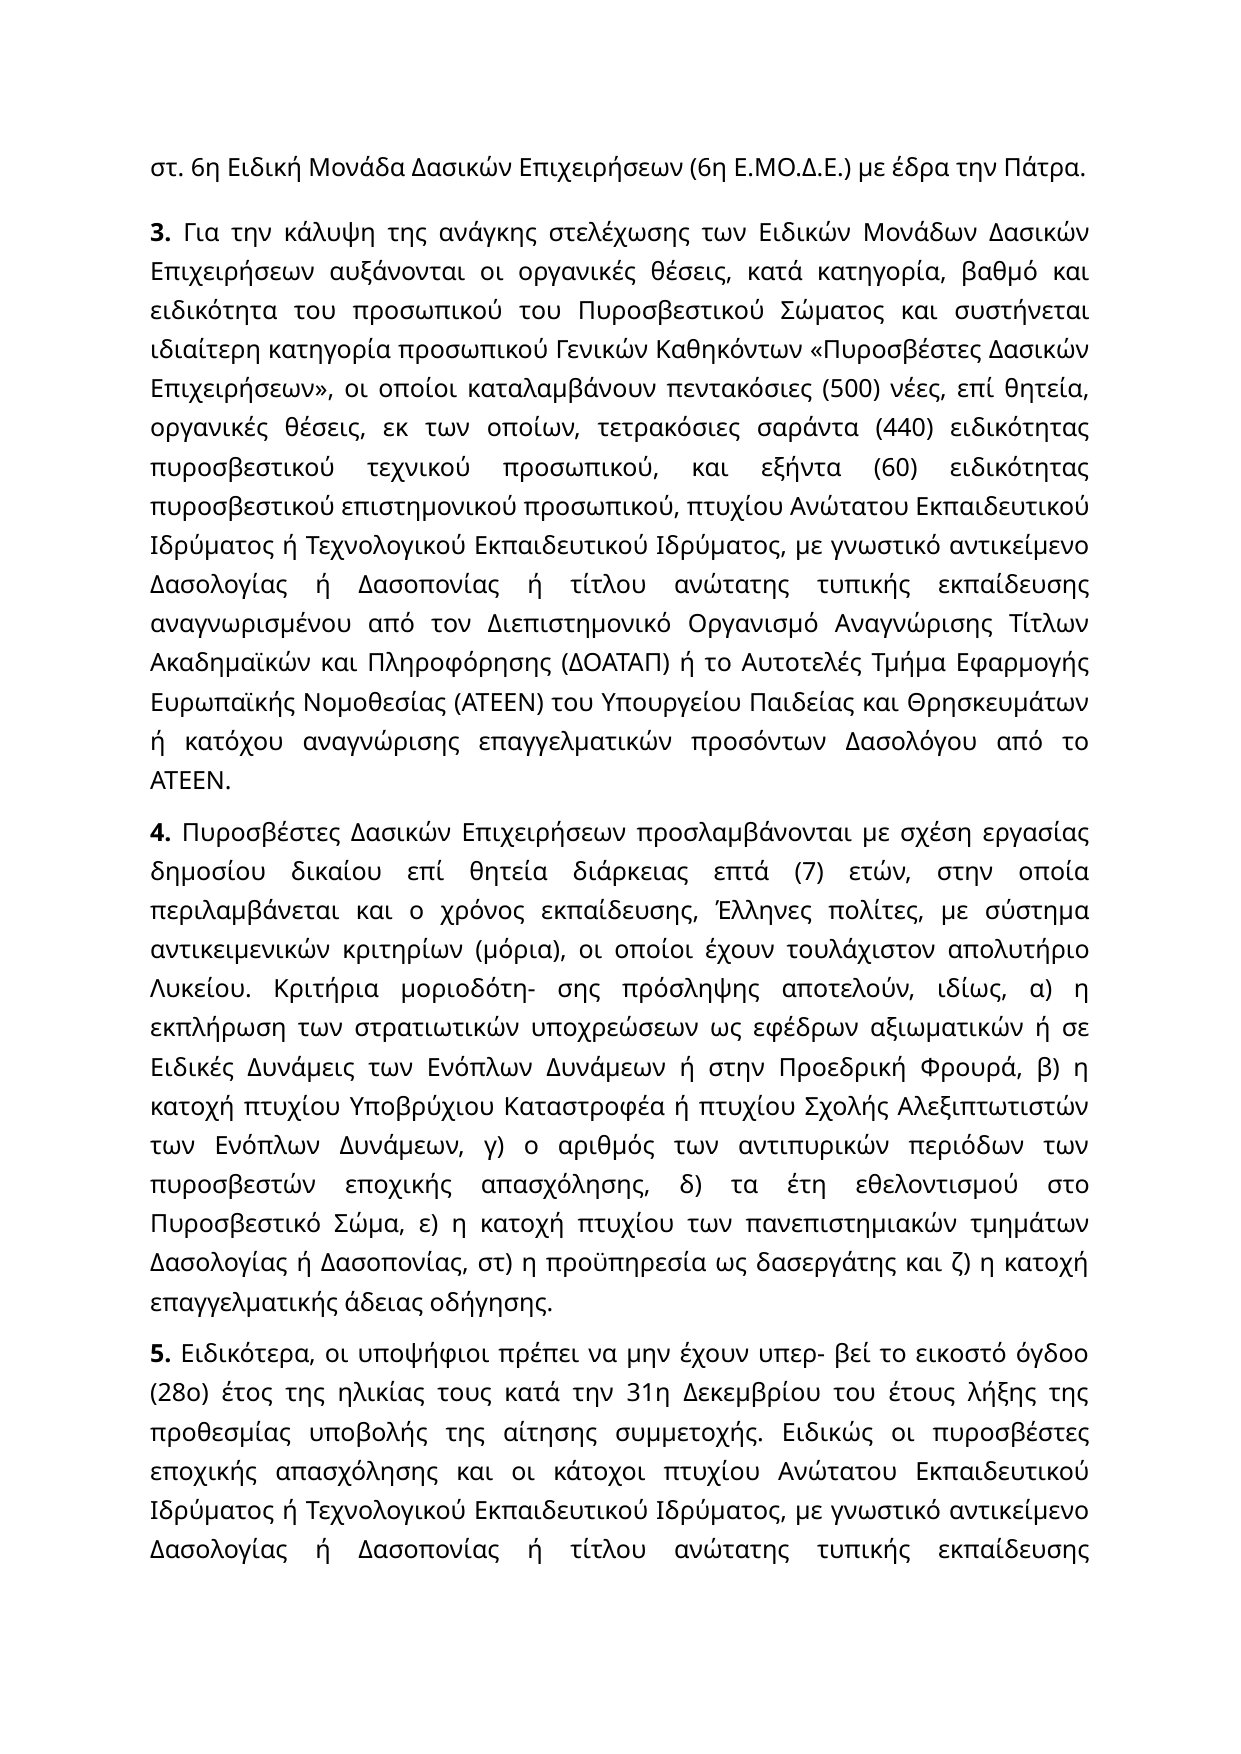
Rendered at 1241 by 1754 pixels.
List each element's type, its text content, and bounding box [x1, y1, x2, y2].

text 5. Ειδικότερα, οι υποψήφιοι πρέπει να μην έχουν υπερ- βεί το εικοστό όγδοο (28ο) έτος της ηλικίας τους κατά την 31η Δεκεμβρίου του έτους λήξης της προθεσμίας υποβολής της αίτησης συμμετοχής. Ειδικώς οι πυροσβέστες εποχικής απασχόλησης και οι κάτοχοι πτυχίου Ανώτατου Εκπαιδευτικού Ιδρύματος ή Τεχνολογικού Εκπαιδευτικού Ιδρύματος, με γνωστικό αντικείμενο Δασολογίας ή Δασοπονίας ή τίτλου ανώτατης τυπικής εκπαίδευσης [150, 1336, 1090, 1566]
text 3. Για την κάλυψη της ανάγκης στελέχωσης των Ειδικών Μονάδων Δασικών Επιχειρήσεων αυξάνονται οι οργανικές θέσεις, κατά κατηγορία, βαθμό και ειδικότητα του προσωπικού του Πυροσβεστικού Σώματος και συστήνεται ιδιαίτερη κατηγορία προσωπικού Γενικών Καθηκόντων «Πυροσβέστες Δασικών Επιχειρήσεων», οι οποίοι καταλαμβάνουν πεντακόσιες (500) νέες, επί θητεία, οργανικές θέσεις, εκ των οποίων, τετρακόσιες σαράντα (440) ειδικότητας πυροσβεστικού τεχνικού προσωπικού, και εξήντα (60) ειδικότητας πυροσβεστικού επιστημονικού προσωπικού, πτυχίου Ανώτατου Εκπαιδευτικού Ιδρύματος ή Τεχνολογικού Εκπαιδευτικού Ιδρύματος, με γνωστικό αντικείμενο Δασολογίας ή Δασοπονίας ή τίτλου ανώτατης τυπικής εκπαίδευσης αναγνωρισμένου από τον Διεπιστημονικό Οργανισμό Αναγνώρισης Τίτλων Ακαδημαϊκών και Πληροφόρησης (ΔΟΑΤΑΠ) ή το Αυτοτελές Τμήμα Εφαρμογής Ευρωπαϊκής Νομοθεσίας (ΑΤΕΕΝ) του Υπουργείου Παιδείας και Θρησκευμάτων ή κατόχου αναγνώρισης επαγγελματικών προσόντων Δασολόγου από το ΑΤΕΕΝ. [150, 214, 1090, 797]
text στ. 6η Ειδική Μονάδα Δασικών Επιχειρήσεων (6η Ε.ΜΟ.Δ.Ε.) με έδρα την Πάτρα. [150, 150, 1090, 184]
text 4. Πυροσβέστες Δασικών Επιχειρήσεων προσλαμβάνονται με σχέση εργασίας δημοσίου δικαίου επί θητεία διάρκειας επτά (7) ετών, στην οποία περιλαμβάνεται και ο χρόνος εκπαίδευσης, Έλληνες πολίτες, με σύστημα αντικειμενικών κριτηρίων (μόρια), οι οποίοι έχουν τουλάχιστον απολυτήριο Λυκείου. Κριτήρια μοριοδότη- σης πρόσληψης αποτελούν, ιδίως, α) η εκπλήρωση των στρατιωτικών υποχρεώσεων ως εφέδρων αξιωματικών ή σε Ειδικές Δυνάμεις των Ενόπλων Δυνάμεων ή στην Προεδρική Φρουρά, β) η κατοχή πτυχίου Υποβρύχιου Καταστροφέα ή πτυχίου Σχολής Αλεξιπτωτιστών των Ενόπλων Δυνάμεων, γ) ο αριθμός των αντιπυρικών περιόδων των πυροσβεστών εποχικής απασχόλησης, δ) τα έτη εθελοντισμού στο Πυροσβεστικό Σώμα, ε) η κατοχή πτυχίου των πανεπιστημιακών τμημάτων Δασολογίας ή Δασοπονίας, στ) η προϋπηρεσία ως δασεργάτης και ζ) η κατοχή επαγγελματικής άδειας οδήγησης. [150, 814, 1090, 1318]
